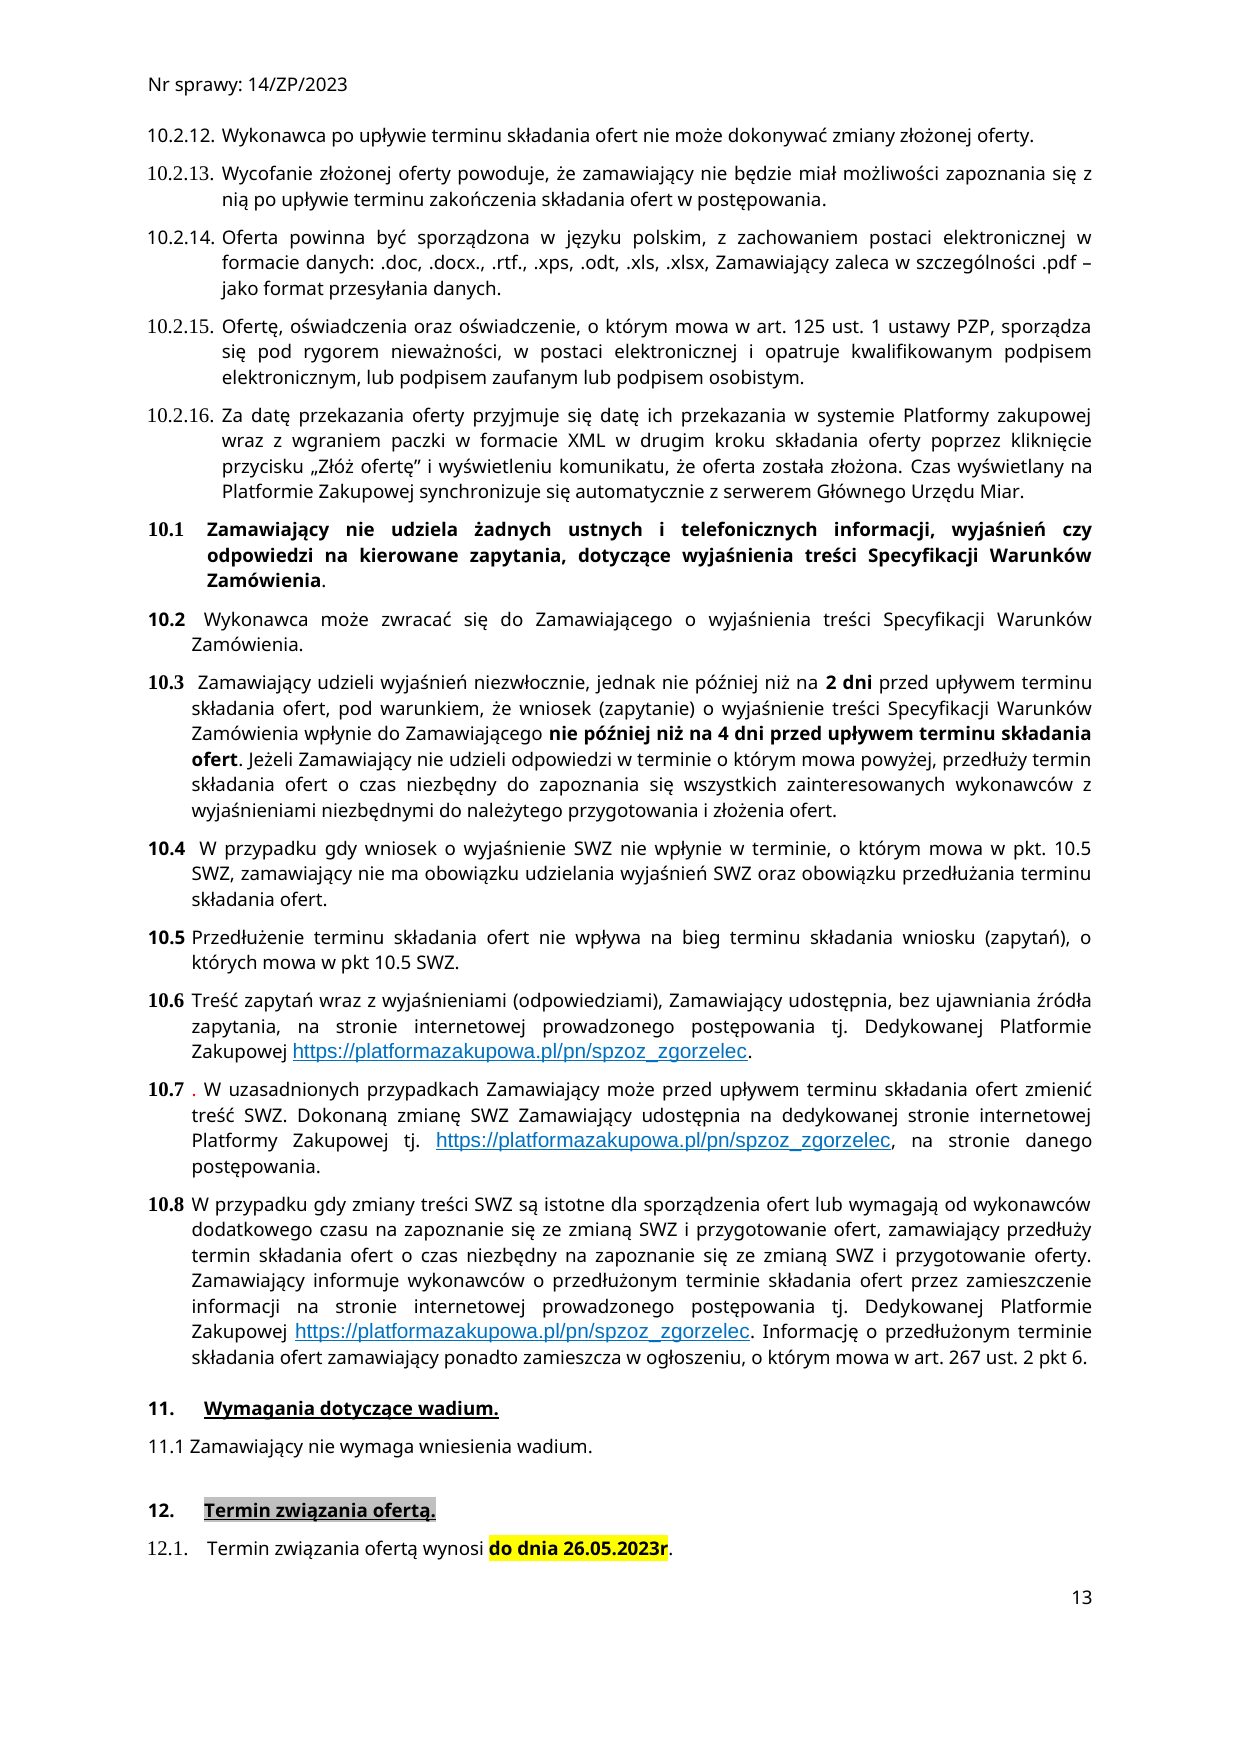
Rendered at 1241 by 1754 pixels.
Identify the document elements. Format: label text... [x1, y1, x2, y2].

list Wycofanie złożonej oferty powoduje, że zamawiający nie będzie miał możliwości zapoznania się z nią po upływie terminu zakończenia składania ofert w postępowania. [147, 161, 1093, 212]
text 11.1 Zamawiający nie wymaga wniesienia wadium. [148, 1433, 1093, 1459]
list Wykonawca po upływie terminu składania ofert nie może dokonywać zmiany złożonej oferty. [147, 122, 1093, 148]
list W przypadku gdy wniosek o wyjaśnienie SWZ nie wpłynie w terminie, o którym mowa w pkt. 10.5 SWZ, zamawiający nie ma obowiązku udzielania wyjaśnień SWZ oraz obowiązku przedłużania terminu składania ofert. [148, 835, 1093, 912]
list Oferta powinna być sporządzona w języku polskim, z zachowaniem postaci elektronicznej w formacie danych: .doc, .docx., .rtf., .xps, .odt, .xls, .xlsx, Zamawiający zaleca w szczególności .pdf – jako format przesyłania danych. [147, 224, 1093, 301]
list Za datę przekazania oferty przyjmuje się datę ich przekazania w systemie Platformy zakupowej wraz z wgraniem paczki w formacie XML w drugim kroku składania oferty poprzez kliknięcie przycisku „Złóż ofertę” i wyświetleniu komunikatu, że oferta została złożona. Czas wyświetlany na Platformie Zakupowej synchronizuje się automatycznie z serwerem Głównego Urzędu Miar. [147, 402, 1093, 504]
list Przedłużenie terminu składania ofert nie wpływa na bieg terminu składania wniosku (zapytań), o których mowa w pkt 10.5 SWZ. [148, 924, 1093, 975]
list Termin związania ofertą. [148, 1497, 1093, 1522]
list Wymagania dotyczące wadium. [148, 1395, 1093, 1421]
list Zamawiający udzieli wyjaśnień niezwłocznie, jednak nie później niż na 2 dni przed upływem terminu składania ofert, pod warunkiem, że wniosek (zapytanie) o wyjaśnienie treści Specyfikacji Warunków Zamówienia wpłynie do Zamawiającego nie później niż na 4 dni przed upływem terminu składania ofert. Jeżeli Zamawiający nie udzieli odpowiedzi w terminie o którym mowa powyżej, przedłuży termin składania ofert o czas niezbędny do zapoznania się wszystkich zainteresowanych wykonawców z wyjaśnieniami niezbędnymi do należytego przygotowania i złożenia ofert. [148, 669, 1093, 822]
list Treść zapytań wraz z wyjaśnieniami (odpowiedziami), Zamawiający udostępnia, bez ujawniania źródła zapytania, na stronie internetowej prowadzonego postępowania tj. Dedykowanej Platformie Zakupowej https://platformazakupowa.pl/pn/spzoz_zgorzelec. [148, 988, 1093, 1064]
list . W uzasadnionych przypadkach Zamawiający może przed upływem terminu składania ofert zmienić treść SWZ. Dokonaną zmianę SWZ Zamawiający udostępnia na dedykowanej stronie internetowej Platformy Zakupowej tj. https://platformazakupowa.pl/pn/spzoz_zgorzelec, na stronie danego postępowania. [148, 1077, 1093, 1179]
list Wykonawca może zwracać się do Zamawiającego o wyjaśnienia treści Specyfikacji Warunków Zamówienia. [148, 606, 1093, 657]
list Termin związania ofertą wynosi do dnia 26.05.2023r. [147, 1535, 1093, 1561]
list W przypadku gdy zmiany treści SWZ są istotne dla sporządzenia ofert lub wymagają od wykonawców dodatkowego czasu na zapoznanie się ze zmianą SWZ i przygotowanie ofert, zamawiający przedłuży termin składania ofert o czas niezbędny na zapoznanie się ze zmianą SWZ i przygotowanie oferty. Zamawiający informuje wykonawców o przedłużonym terminie składania ofert przez zamieszczenie informacji na stronie internetowej prowadzonego postępowania tj. Dedykowanej Platformie Zakupowej https://platformazakupowa.pl/pn/spzoz_zgorzelec. Informację o przedłużonym terminie składania ofert zamawiający ponadto zamieszcza w ogłoszeniu, o którym mowa w art. 267 ust. 2 pkt 6. [148, 1191, 1093, 1370]
list Ofertę, oświadczenia oraz oświadczenie, o którym mowa w art. 125 ust. 1 ustawy PZP, sporządza się pod rygorem nieważności, w postaci elektronicznej i opatruje kwalifikowanym podpisem elektronicznym, lub podpisem zaufanym lub podpisem osobistym. [147, 313, 1093, 390]
list Zamawiający nie udziela żadnych ustnych i telefonicznych informacji, wyjaśnień czy odpowiedzi na kierowane zapytania, dotyczące wyjaśnienia treści Specyfikacji Warunków Zamówienia. [148, 517, 1093, 593]
